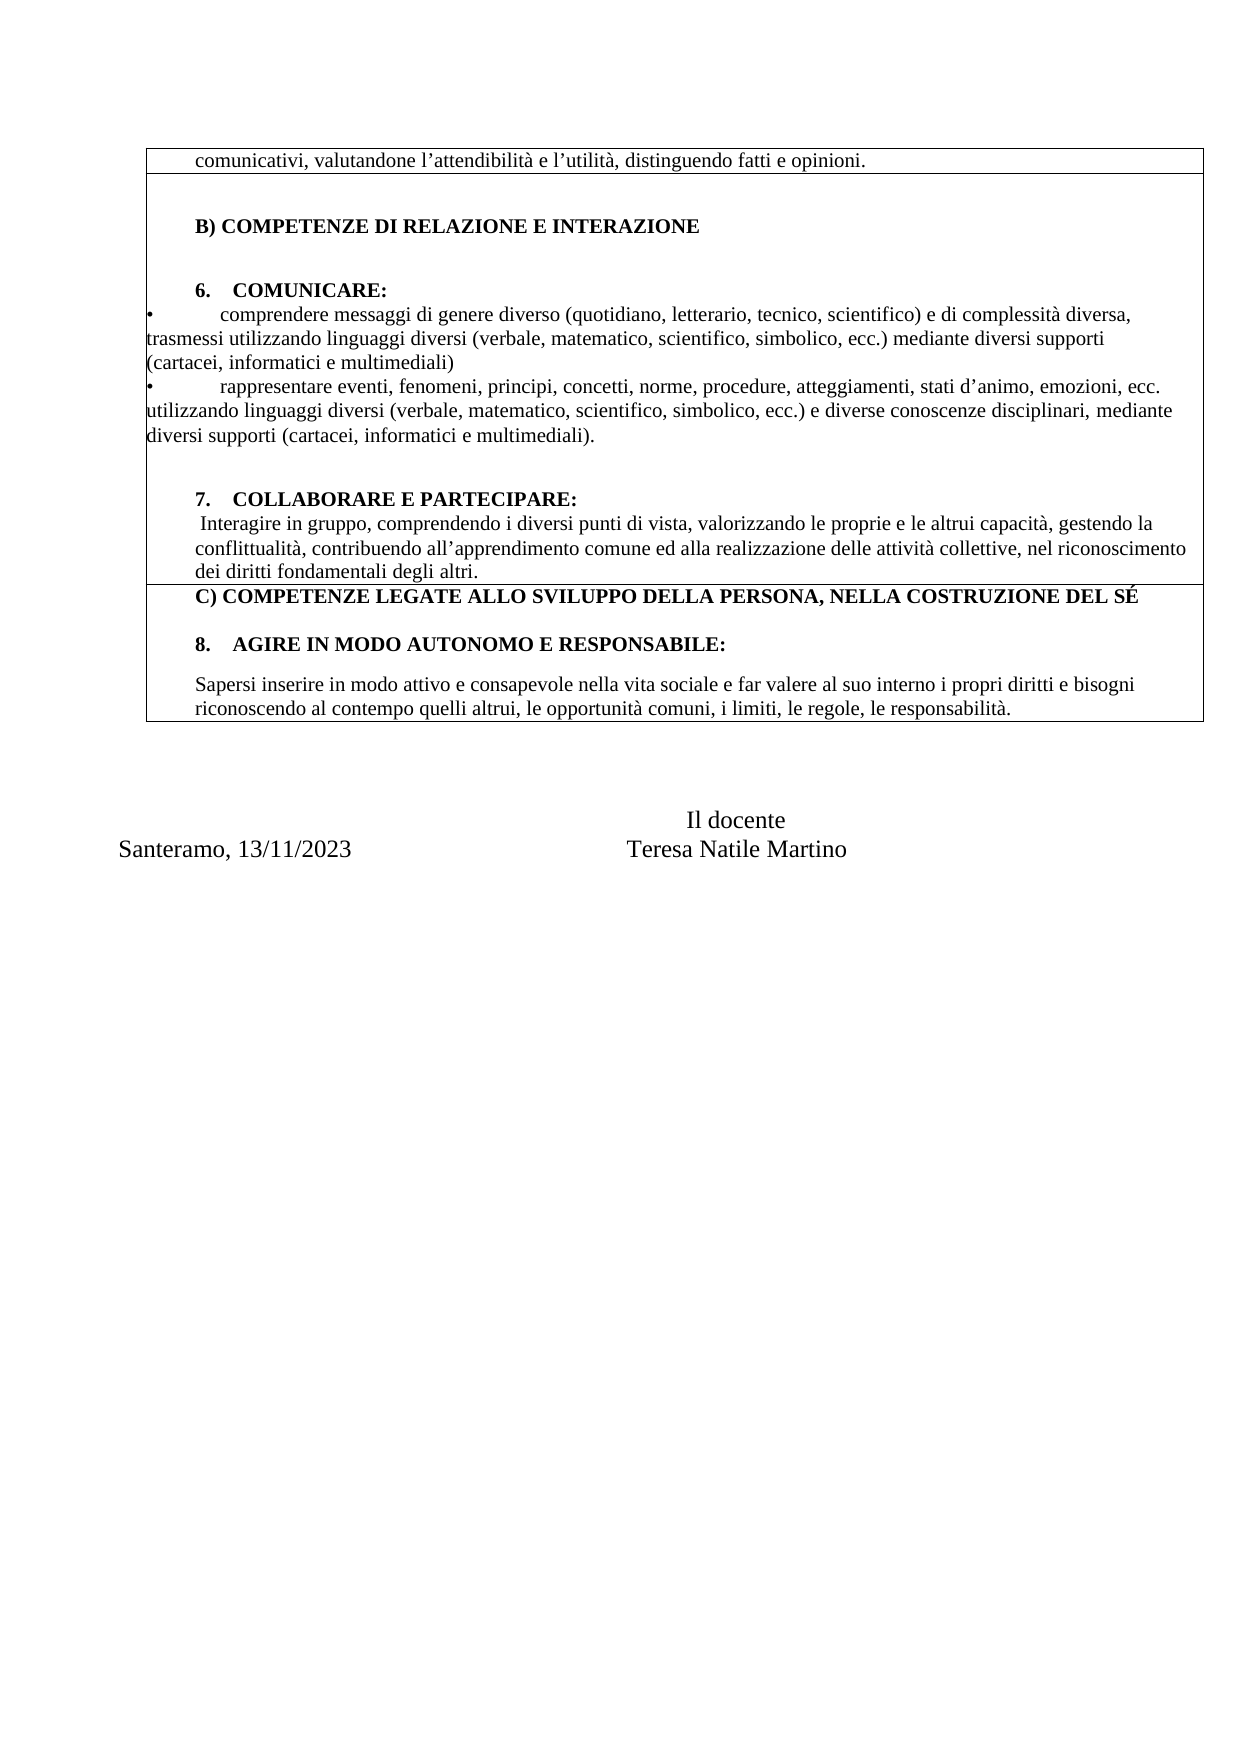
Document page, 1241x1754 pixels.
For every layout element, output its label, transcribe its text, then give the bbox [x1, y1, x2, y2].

table_cell C) COMPETENZE LEGATE ALLO SVILUPPO DELLA PERSONA, NELLA COSTRUZIONE DEL SÉ 8. AGIRE IN MODO AUTONOMO E RESPONSABILE: Sapersi inserire in modo attivo e consapevole nella vita sociale e far valere al suo interno i propri diritti e bisogni riconoscendo al contempo quelli altrui, le opportunità comuni, i limiti, le regole, le responsabilità. [147, 585, 1203, 721]
text Santeramo, 13/11/2023 Teresa Natile Martino [118, 834, 1122, 863]
table_cell B) COMPETENZE DI RELAZIONE E INTERAZIONE 6. COMUNICARE: comprendere messaggi di genere diverso (quotidiano, letterario, tecnico, scientifico) e di complessità diversa, trasmessi utilizzando linguaggi diversi (verbale, matematico, scientifico, simbolico, ecc.) mediante diversi supporti (cartacei, informatici e multimediali) rappresentare eventi, fenomeni, principi, concetti, norme, procedure, atteggiamenti, stati d’animo, emozioni, ecc. utilizzando linguaggi diversi (verbale, matematico, scientifico, simbolico, ecc.) e diverse conoscenze disciplinari, mediante diversi supporti (cartacei, informatici e multimediali). 7. COLLABORARE E PARTECIPARE: Interagire in gruppo, comprendendo i diversi punti di vista, valorizzando le proprie e le altrui capacità, gestendo la conflittualità, contribuendo all’apprendimento comune ed alla realizzazione delle attività collettive, nel riconoscimento dei diritti fondamentali degli altri. [147, 174, 1203, 583]
table_cell comunicativi, valutandone l’attendibilità e l’utilità, distinguendo fatti e opinioni. [147, 149, 1203, 173]
text Il docente [118, 805, 1122, 834]
